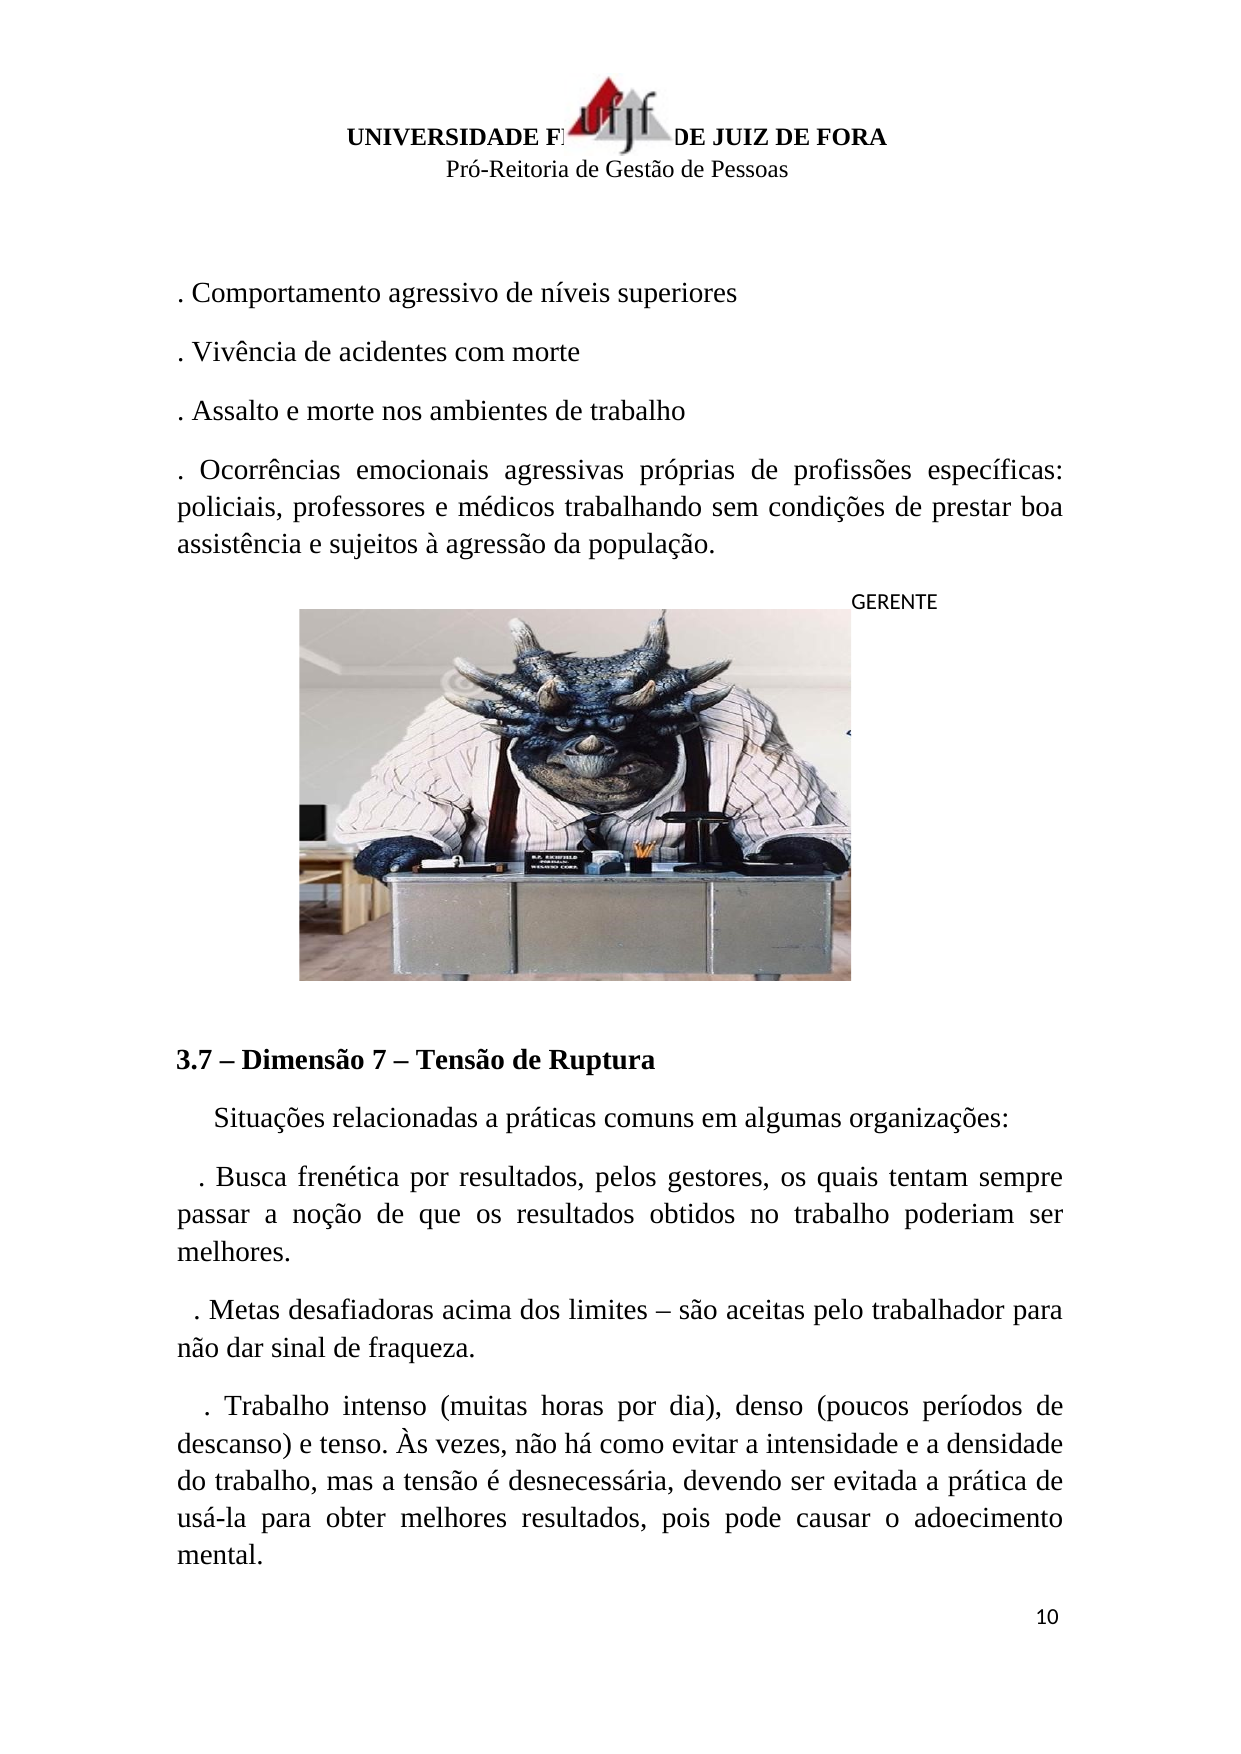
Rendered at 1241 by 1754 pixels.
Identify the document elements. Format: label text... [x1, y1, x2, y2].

text Situações relacionadas a práticas comuns em algumas organizações: [177, 1100, 1064, 1134]
subtitle – Dimensão 7 – Tensão de Ruptura [176, 1042, 1065, 1076]
text . Vivência de acidentes com morte [177, 334, 1064, 368]
text . Assalto e morte nos ambientes de trabalho [177, 393, 1064, 427]
text . Trabalho intenso (muitas horas por dia), denso (poucos períodos de descanso) e tenso. Às vezes, não há como evitar a intensidade e a densidade do trabalho, mas a tensão é desnecessária, devendo ser evitada a prática de usá-la para obter melhores resultados, pois pode causar o adoecimento mental. [177, 1388, 1064, 1571]
text . Metas desafiadoras acima dos limites – são aceitas pelo trabalhador para não dar sinal de fraqueza. [177, 1292, 1064, 1363]
text . Comportamento agressivo de níveis superiores [177, 276, 1064, 309]
text GERENTE [177, 582, 1157, 981]
text . Ocorrências emocionais agressivas próprias de profissões específicas: policiais, professores e médicos trabalhando sem condições de prestar boa assistência e sujeitos à agressão da população. [177, 452, 1064, 560]
text . Busca frenética por resultados, pelos gestores, os quais tentam sempre passar a noção de que os resultados obtidos no trabalho poderiam ser melhores. [177, 1159, 1064, 1267]
